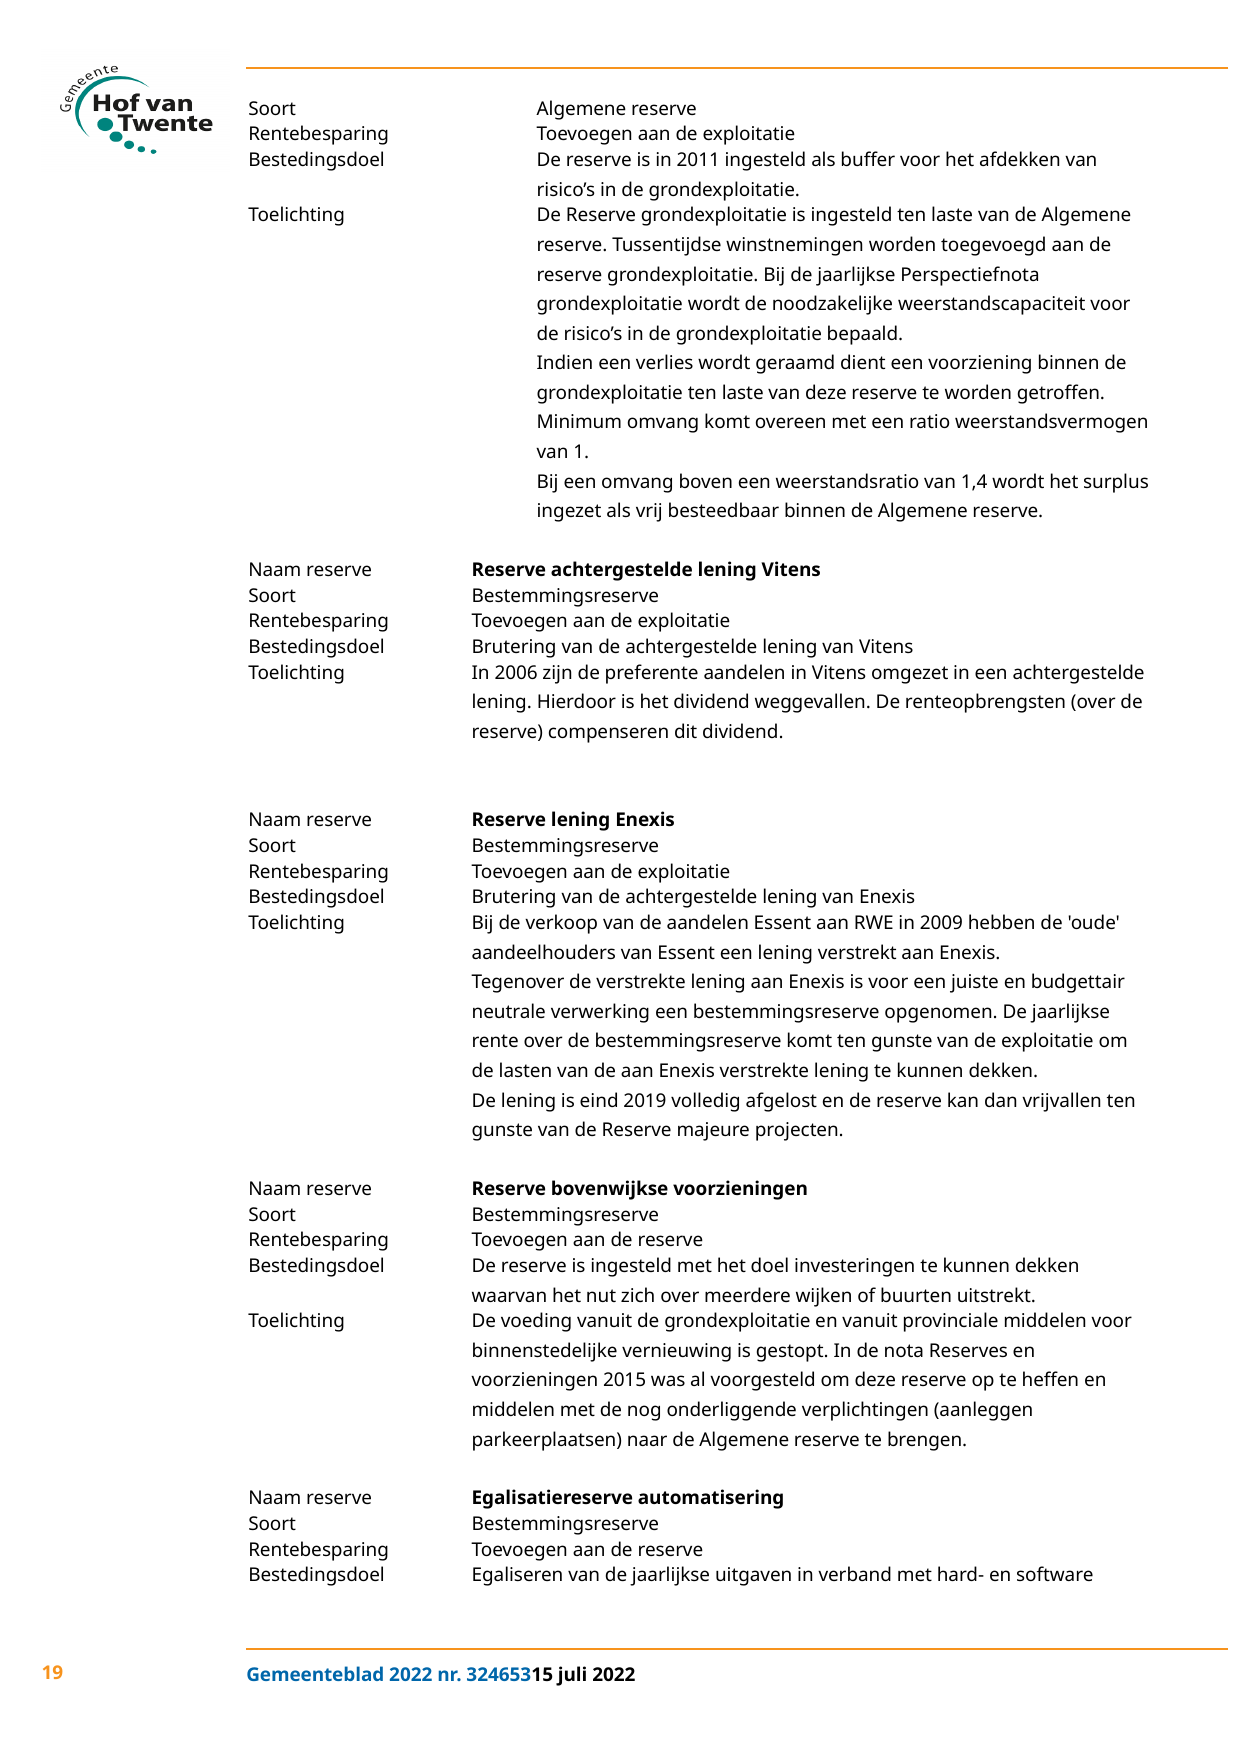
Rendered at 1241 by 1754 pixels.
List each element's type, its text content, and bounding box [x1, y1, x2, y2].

table_header Naam reserve [248, 777, 471, 832]
table_cell Bestedingsdoel [248, 884, 471, 909]
table_cell Rentebesparing [248, 121, 536, 146]
table_cell Egaliseren van de jaarlijkse uitgaven in verband met hard- en software [471, 1562, 1152, 1587]
table_cell Rentebesparing [248, 1536, 471, 1562]
table_cell Rentebesparing [248, 858, 471, 883]
table_header Reserve lening Enexis [471, 777, 1152, 832]
table_cell Toevoegen aan de reserve [471, 1226, 1152, 1252]
table_cell Toelichting [248, 909, 471, 1142]
table_cell Bestemmingsreserve [471, 1510, 1152, 1536]
table_cell Bestedingsdoel [248, 1252, 471, 1307]
table_cell Bij de verkoop van de aandelen Essent aan RWE in 2009 hebben de 'oude' aandeelhouders van Essent een lening verstrekt aan Enexis. Tegenover de verstrekte lening aan Enexis is voor een juiste en budgettair neutrale verwerking een bestemmingsreserve opgenomen. De jaarlijkse rente over de bestemmingsreserve komt ten gunste van de exploitatie om de lasten van de aan Enexis verstrekte lening te kunnen dekken. De lening is eind 2019 volledig afgelost en de reserve kan dan vrijvallen ten gunste van de Reserve majeure projecten. [471, 909, 1152, 1142]
table_cell Bestedingsdoel [248, 1562, 471, 1587]
table_cell Algemene reserve [536, 95, 1152, 121]
table_cell De Reserve grondexploitatie is ingesteld ten laste van de Algemene reserve. Tussentijdse winstnemingen worden toegevoegd aan de reserve grondexploitatie. Bij de jaarlijkse Perspectiefnota grondexploitatie wordt de noodzakelijke weerstandscapaciteit voor de risico’s in de grondexploitatie bepaald. Indien een verlies wordt geraamd dient een voorziening binnen de grondexploitatie ten laste van deze reserve te worden getroffen. Minimum omvang komt overeen met een ratio weerstandsvermogen van 1. Bij een omvang boven een weerstandsratio van 1,4 wordt het surplus ingezet als vrij besteedbaar binnen de Algemene reserve. [536, 202, 1152, 523]
table_header Naam reserve [248, 1175, 471, 1201]
table_cell Bestedingsdoel [248, 146, 536, 202]
table_cell Toevoegen aan de exploitatie [471, 858, 1152, 883]
table_cell Soort [248, 95, 536, 121]
table_header Naam reserve [248, 1485, 471, 1510]
table_cell Rentebesparing [248, 1226, 471, 1252]
table_cell Brutering van de achtergestelde lening van Vitens [471, 633, 1152, 659]
table_cell Toevoegen aan de reserve [471, 1536, 1152, 1562]
table_cell Bestemmingsreserve [471, 1201, 1152, 1226]
table_cell Brutering van de achtergestelde lening van Enexis [471, 884, 1152, 909]
table_header Naam reserve [248, 556, 471, 582]
table_cell Soort [248, 832, 471, 858]
table_cell In 2006 zijn de preferente aandelen in Vitens omgezet in een achtergestelde lening. Hierdoor is het dividend weggevallen. De renteopbrengsten (over de reserve) compenseren dit dividend. [471, 659, 1152, 773]
picture [41, 47, 231, 172]
table_cell Bestemmingsreserve [471, 832, 1152, 858]
table_cell Toelichting [248, 202, 536, 523]
table_cell Toevoegen aan de exploitatie [471, 608, 1152, 633]
table_cell Rentebesparing [248, 608, 471, 633]
table_cell Toelichting [248, 659, 471, 773]
table_cell Toelichting [248, 1308, 471, 1452]
table_cell De reserve is ingesteld met het doel investeringen te kunnen dekken waarvan het nut zich over meerdere wijken of buurten uitstrekt. [471, 1252, 1152, 1307]
table_header Reserve achtergestelde lening Vitens [471, 556, 1152, 582]
table_header Egalisatiereserve automatisering [471, 1485, 1152, 1510]
table_cell Bestemmingsreserve [471, 582, 1152, 607]
table_cell De reserve is in 2011 ingesteld als buffer voor het afdekken van risico’s in de grondexploitatie. [536, 146, 1152, 202]
table_cell De voeding vanuit de grondexploitatie en vanuit provinciale middelen voor binnenstedelijke vernieuwing is gestopt. In de nota Reserves en voorzieningen 2015 was al voorgesteld om deze reserve op te heffen en middelen met de nog onderliggende verplichtingen (aanleggen parkeerplaatsen) naar de Algemene reserve te brengen. [471, 1308, 1152, 1452]
table_cell Bestedingsdoel [248, 633, 471, 659]
table_cell Soort [248, 1510, 471, 1536]
table_cell Soort [248, 582, 471, 607]
table_cell Toevoegen aan de exploitatie [536, 121, 1152, 146]
table_header Reserve bovenwijkse voorzieningen [471, 1175, 1152, 1201]
table_cell Soort [248, 1201, 471, 1226]
